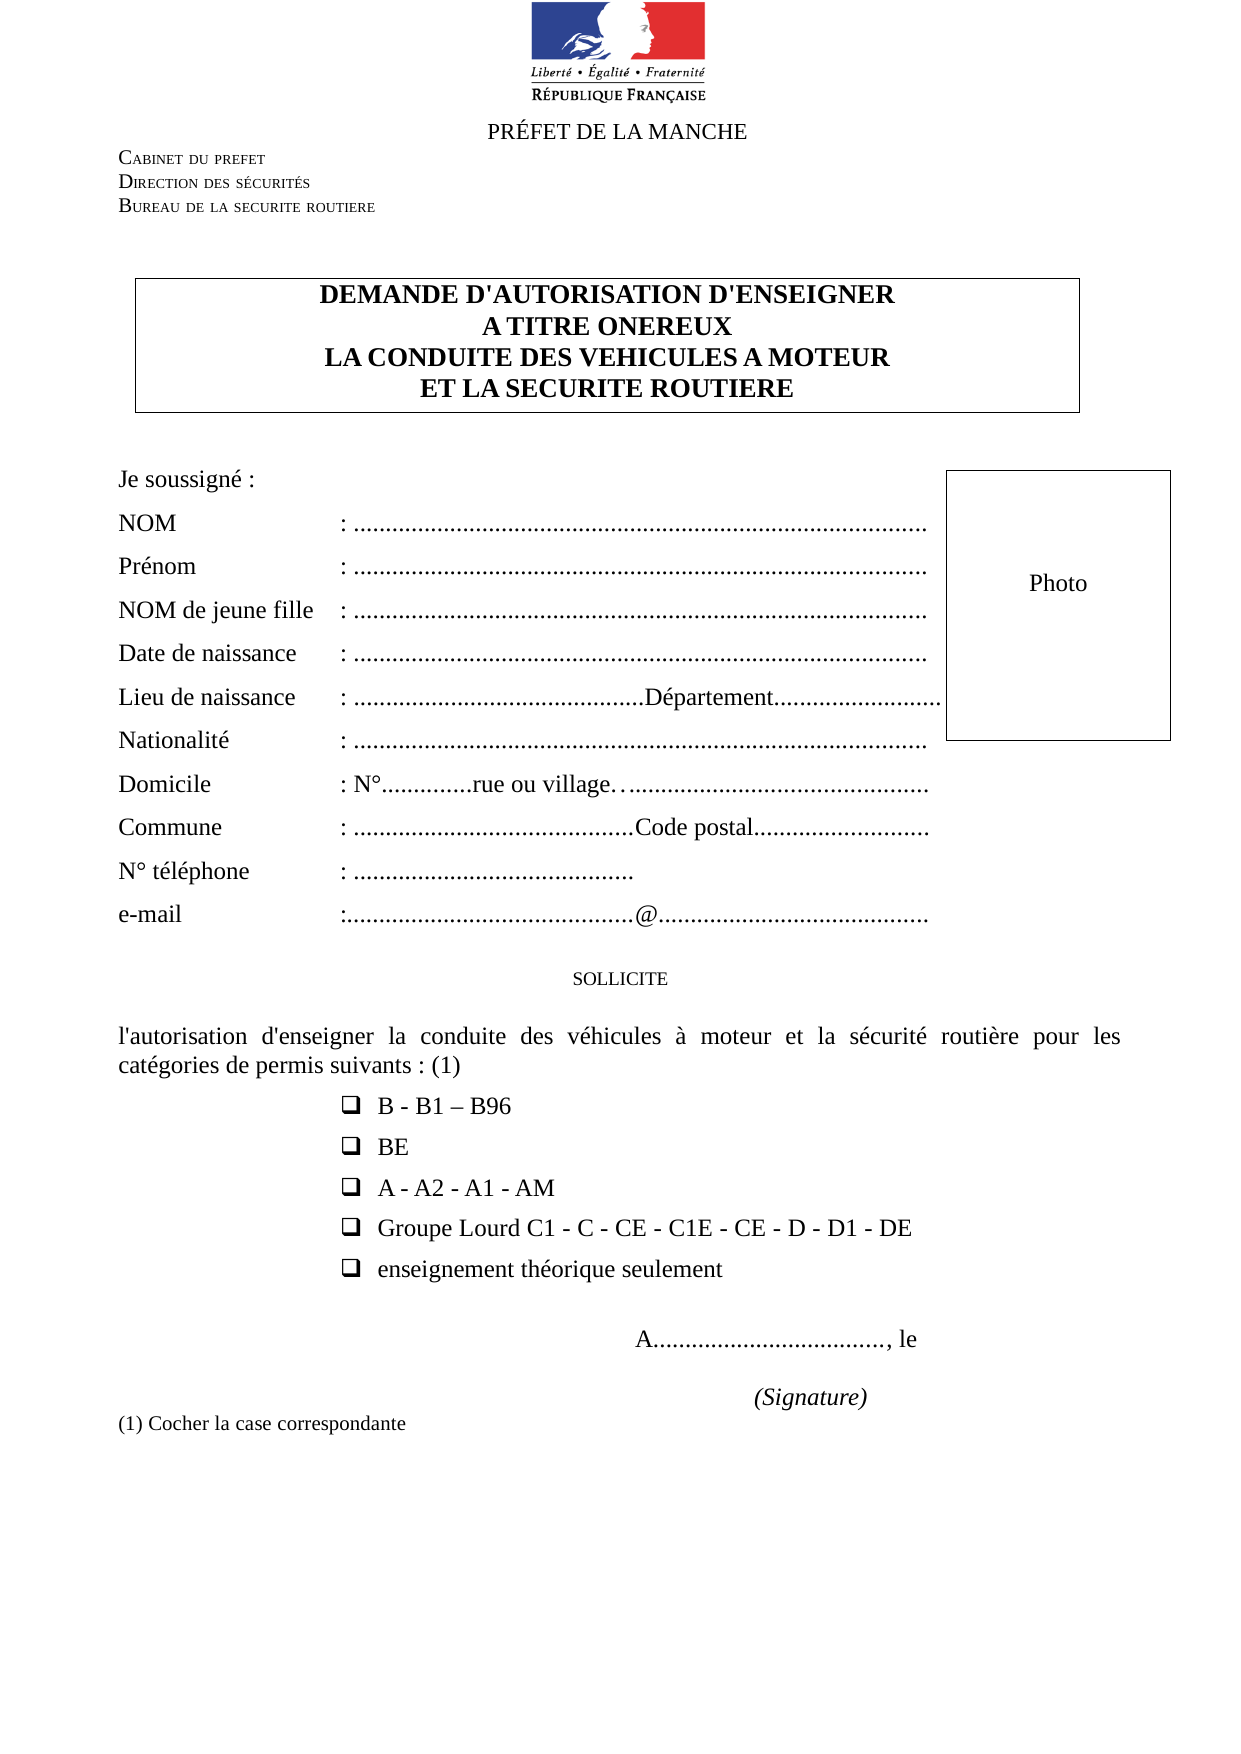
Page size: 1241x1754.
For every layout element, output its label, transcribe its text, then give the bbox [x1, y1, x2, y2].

text Nationalité : [118, 725, 1122, 754]
text Prénom : [118, 551, 946, 580]
text [947, 507, 1122, 536]
text [947, 682, 1122, 711]
text e-mail : @ [118, 899, 1122, 928]
list BE [340, 1132, 1122, 1161]
text Commune : Code postal [118, 812, 1122, 841]
text LA CONDUITE DES VEHICULES A MOTEUR [136, 341, 1079, 372]
text [947, 594, 1122, 623]
text PRÉFET DE LA MANCHE [118, 118, 1122, 145]
text Domicile : N° rue ou village [118, 769, 1122, 798]
list A - A2 - A1 - AM [340, 1172, 1122, 1201]
list Groupe Lourd C1 - C - CE - C1E - CE - D - D1 - DE [340, 1213, 1122, 1242]
text l'autorisation d'enseigner la conduite des véhicules à moteur et la sécurité routière pour les catégories de permis suivants : (1) [118, 1021, 1122, 1079]
text ET LA SECURITE ROUTIERE [136, 372, 1079, 403]
text A , le [118, 1324, 1122, 1382]
text (1) Cocher la case correspondante [118, 1411, 1122, 1435]
picture [522, 0, 711, 109]
text Cabinet du prefet Direction des sécurités Bureau de la securite routiere [118, 145, 1122, 246]
text Photo [957, 568, 1159, 597]
text NOM : [118, 507, 946, 536]
text DEMANDE D'AUTORISATION D'ENSEIGNER [136, 279, 1079, 310]
text Je soussigné : [118, 464, 1122, 493]
text A TITRE ONEREUX [136, 310, 1079, 341]
text (Signature) [118, 1382, 1122, 1411]
text [947, 551, 1122, 580]
text Date de naissance : [118, 638, 946, 667]
text sollicite [118, 958, 1122, 991]
text N° téléphone : [118, 856, 1122, 885]
list enseignement théorique seulement [340, 1254, 1122, 1283]
text NOM de jeune fille : [118, 594, 946, 623]
text Lieu de naissance : .............................................Département.......................... [118, 682, 946, 711]
text [947, 638, 1122, 667]
list B - B1 – B96 [340, 1091, 1122, 1120]
